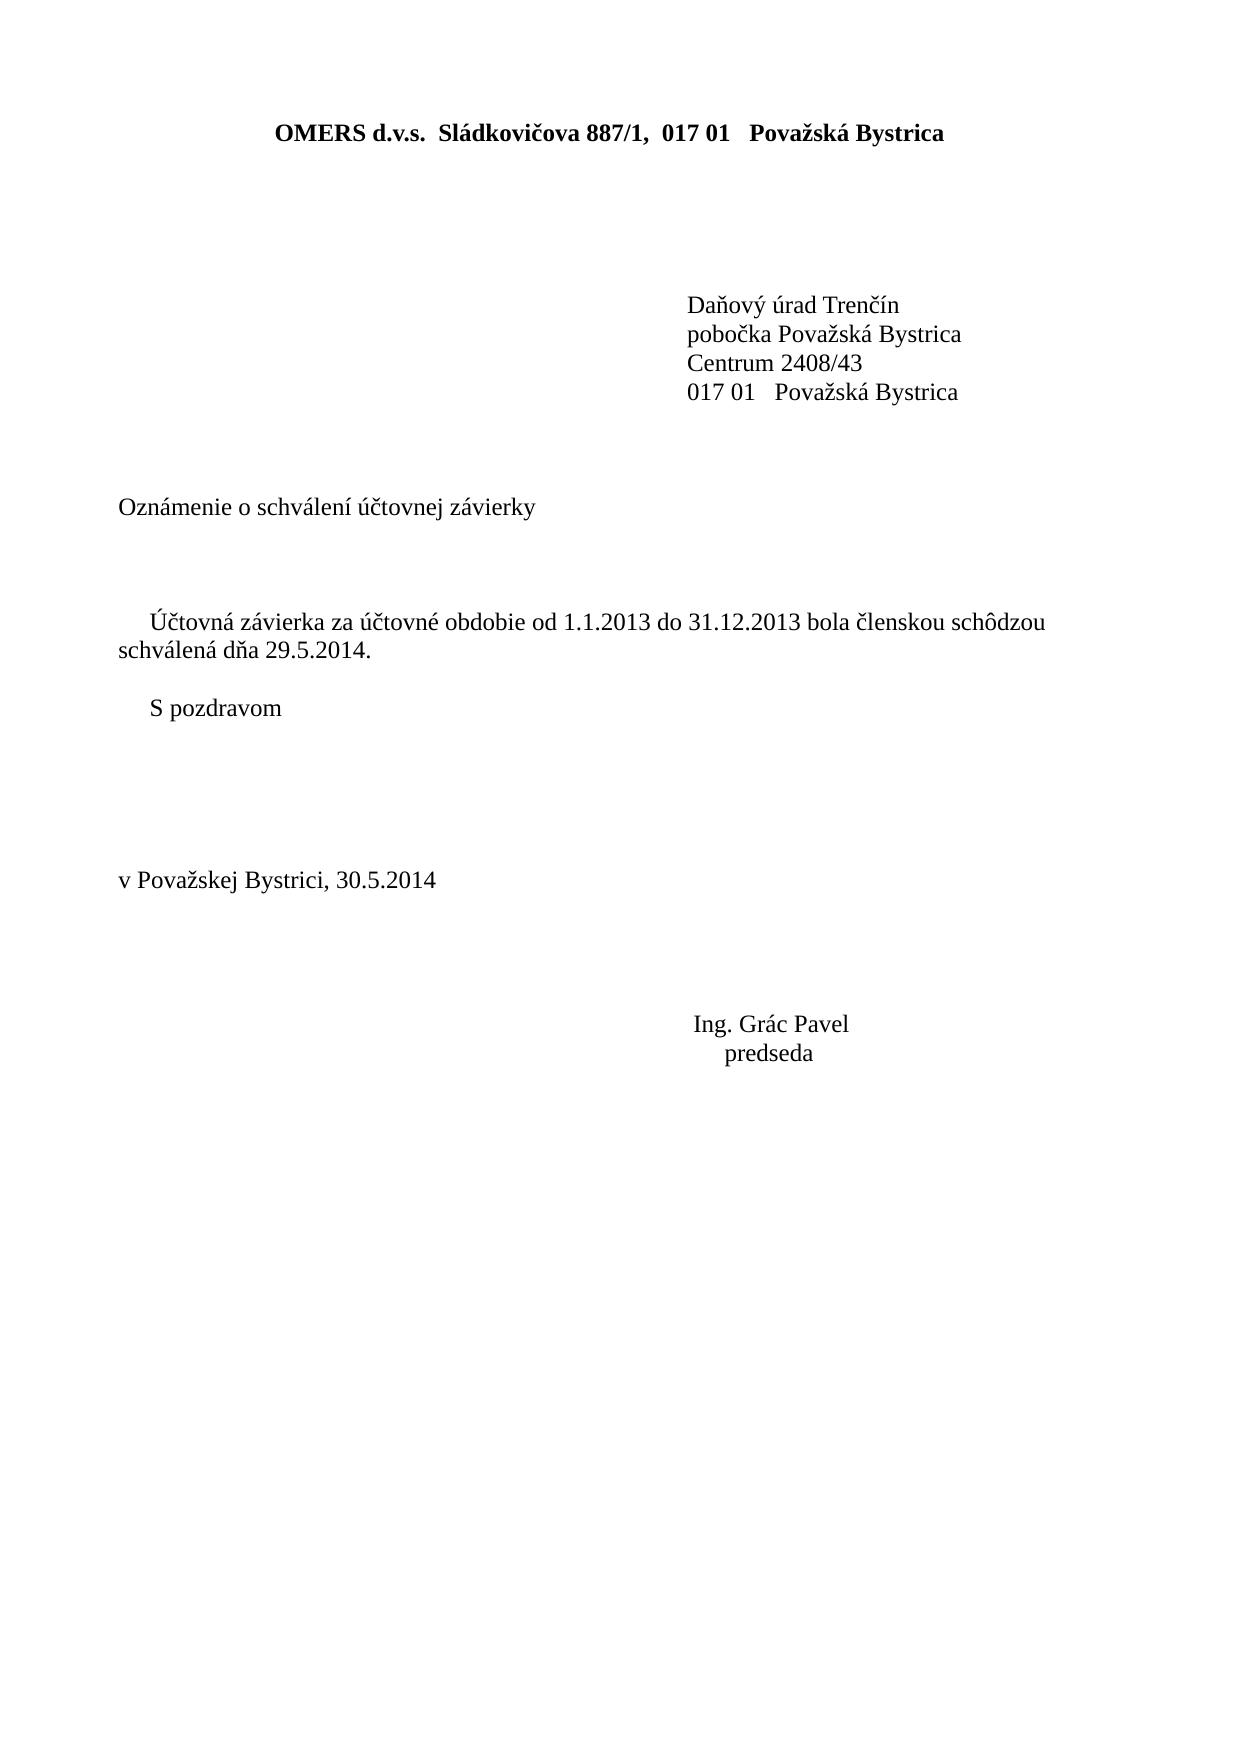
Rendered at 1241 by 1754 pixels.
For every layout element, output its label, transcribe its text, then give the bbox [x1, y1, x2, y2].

text OMERS d.v.s. Sládkovičova 887/1, 017 01 Považská Bystrica [118, 118, 1122, 147]
text Daňový úrad Trenčín [118, 291, 1122, 319]
text predseda [118, 1038, 1122, 1067]
text Účtovná závierka za účtovné obdobie od 1.1.2013 do 31.12.2013 bola členskou schôdzou [118, 607, 1122, 636]
text v Považskej Bystrici, 30.5.2014 [118, 866, 1122, 894]
text Centrum 2408/43 [118, 348, 1122, 377]
text pobočka Považská Bystrica [118, 319, 1122, 348]
text S pozdravom [118, 693, 1122, 722]
text schválená dňa 29.5.2014. [118, 636, 1122, 664]
text Ing. Grác Pavel [118, 1009, 1122, 1038]
text 017 01 Považská Bystrica [118, 377, 1122, 406]
text Oznámenie o schválení účtovnej závierky [118, 492, 1122, 521]
